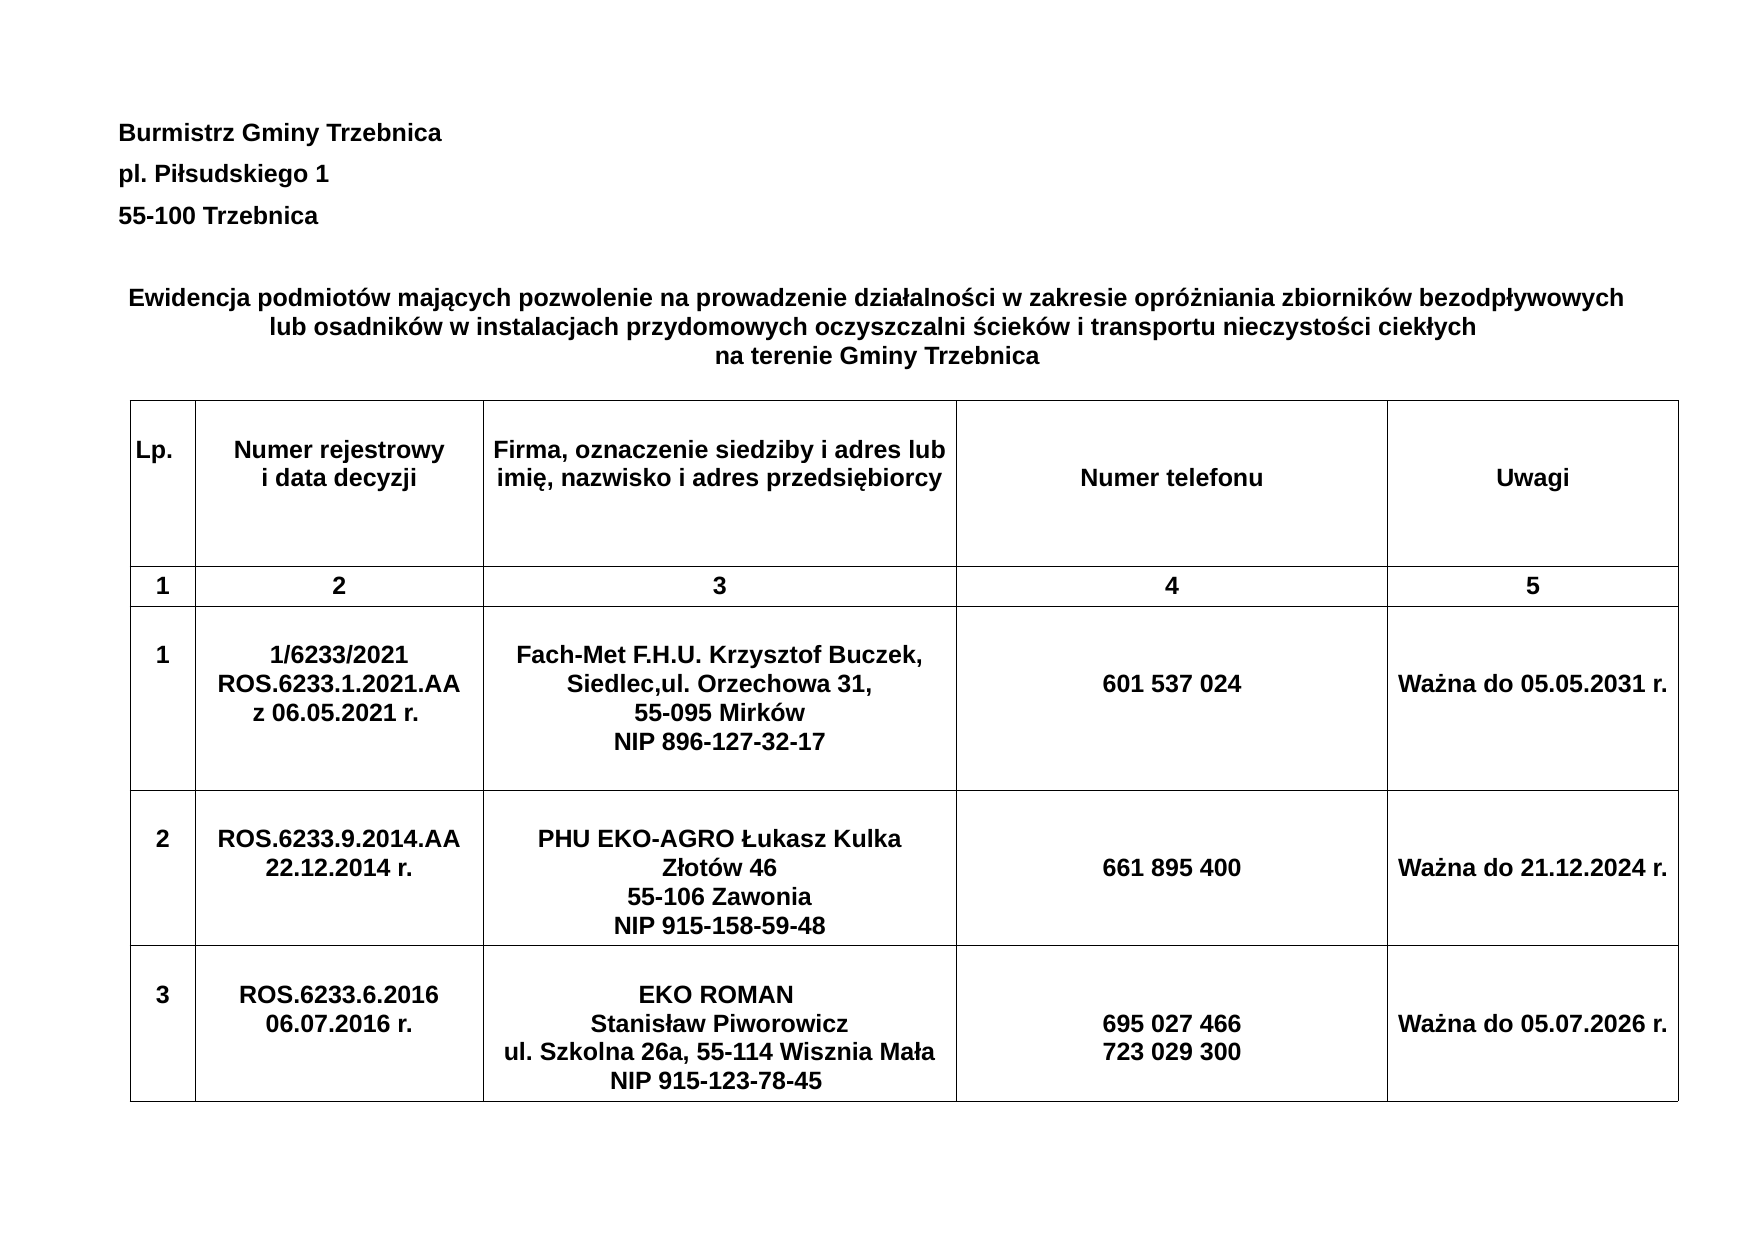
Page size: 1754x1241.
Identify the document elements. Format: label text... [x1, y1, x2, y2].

table_cell 5 [1388, 567, 1678, 606]
table_cell 601 537 024 [957, 607, 1387, 790]
table_cell 2 [196, 567, 483, 606]
table_header Firma, oznaczenie siedziby i adres lub imię, nazwisko i adres przedsiębiorcy [484, 401, 956, 566]
table_cell 1 [131, 567, 195, 606]
text na terenie Gminy Trzebnica [118, 341, 1636, 370]
table_header Numer telefonu [957, 401, 1387, 566]
table_cell 1 [131, 607, 195, 790]
table_cell ROS.6233.9.2014.AA 22.12.2014 r. [196, 791, 483, 945]
table_cell Ważna do 21.12.2024 r. [1388, 791, 1678, 945]
table_cell 3 [131, 946, 195, 1101]
text Ewidencja podmiotów mających pozwolenie na prowadzenie działalności w zakresie opróżniania zbiorników bezodpływowych lub osadników w instalacjach przydomowych oczyszczalni ścieków i transportu nieczystości ciekłych [118, 283, 1636, 341]
text 55-100 Trzebnica [118, 201, 1636, 229]
table_header Lp. [131, 401, 195, 566]
table_cell 661 895 400 [957, 791, 1387, 945]
table_cell Ważna do 05.05.2031 r. [1388, 607, 1678, 790]
table_header Numer rejestrowy i data decyzji [196, 401, 483, 566]
table_cell 1/6233/2021 ROS.6233.1.2021.AA z 06.05.2021 r. [196, 607, 483, 790]
table_cell 4 [957, 567, 1387, 606]
table_cell EKO ROMAN Stanisław Piworowicz ul. Szkolna 26a, 55-114 Wisznia Mała NIP 915-123-78-45 [484, 946, 956, 1101]
table_cell 2 [131, 791, 195, 945]
table_cell Ważna do 05.07.2026 r. [1388, 946, 1678, 1101]
table_cell Fach-Met F.H.U. Krzysztof Buczek, Siedlec,ul. Orzechowa 31, 55-095 Mirków NIP 896-127-32-17 [484, 607, 956, 790]
table_cell PHU EKO-AGRO Łukasz Kulka Złotów 46 55-106 Zawonia NIP 915-158-59-48 [484, 791, 956, 945]
table_cell 3 [484, 567, 956, 606]
table_cell 695 027 466 723 029 300 [957, 946, 1387, 1101]
text pl. Piłsudskiego 1 [118, 159, 1636, 188]
text Burmistrz Gminy Trzebnica [118, 118, 1636, 147]
table_header Uwagi [1388, 401, 1678, 566]
table_cell ROS.6233.6.2016 06.07.2016 r. [196, 946, 483, 1101]
